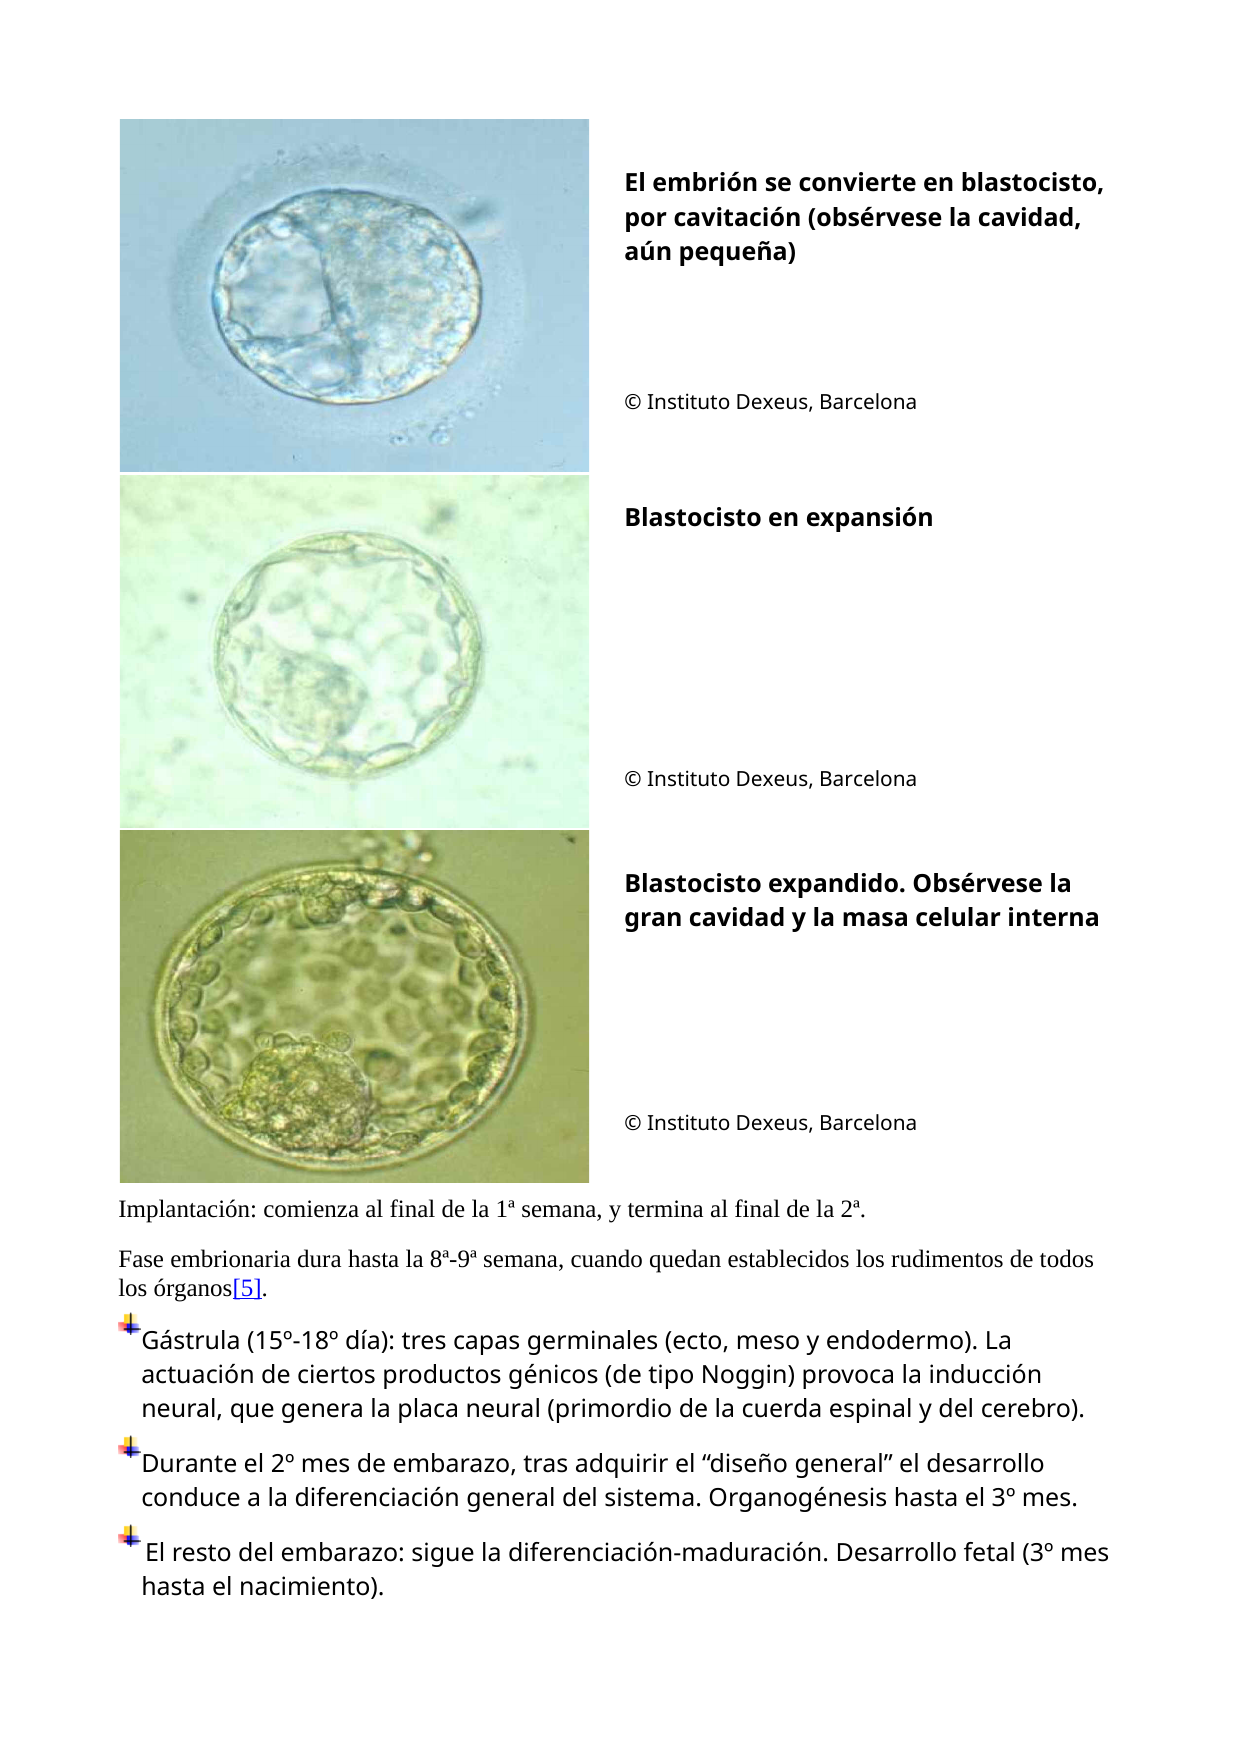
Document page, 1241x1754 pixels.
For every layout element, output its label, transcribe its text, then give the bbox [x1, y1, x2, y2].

text Fase embrionaria dura hasta la 8ª-9ª semana, cuando quedan establecidos los rudimentos de todos los órganos[5]. [118, 1244, 1122, 1302]
table_cell Durante el 2º mes de embarazo, tras adquirir el “diseño general” el desarrollo conduce a la diferenciación general del sistema. Organogénesis hasta el 3º mes. [141, 1435, 1122, 1524]
table_cell Blastocisto expandido. Obsérvese la gran cavidad y la masa celular interna © Instituto Dexeus, Barcelona [623, 829, 1122, 1184]
table_cell [132, 1524, 141, 1540]
table_cell [118, 1454, 141, 1524]
text Implantación: comienza al final de la 1ª semana, y termina al final de la 2ª. [118, 1194, 1122, 1223]
table_header Gástrula (15º-18º día): tres capas germinales (ecto, meso y endodermo). La actuación de ciertos productos génicos (de tipo Noggin) provoca la inducción neural, que genera la placa neural (primordio de la cuerda espinal y del cerebro). [141, 1312, 1122, 1435]
table_cell [118, 1524, 129, 1533]
table_cell [118, 829, 622, 1184]
table_header [118, 1331, 141, 1435]
table_cell [118, 474, 622, 829]
table_cell [132, 1435, 141, 1451]
table_header [132, 1312, 141, 1328]
table_cell [118, 1543, 141, 1613]
table_header [118, 1312, 129, 1321]
table_cell Blastocisto en expansión © Instituto Dexeus, Barcelona [623, 474, 1122, 829]
table_cell El resto del embarazo: sigue la diferenciación-maduración. Desarrollo fetal (3º mes hasta el nacimiento). [141, 1524, 1122, 1613]
table_cell [118, 1435, 129, 1444]
table_header [118, 118, 622, 473]
table_header El embrión se convierte en blastocisto, por cavitación (obsérvese la cavidad, aún pequeña) © Instituto Dexeus, Barcelona [623, 118, 1122, 473]
